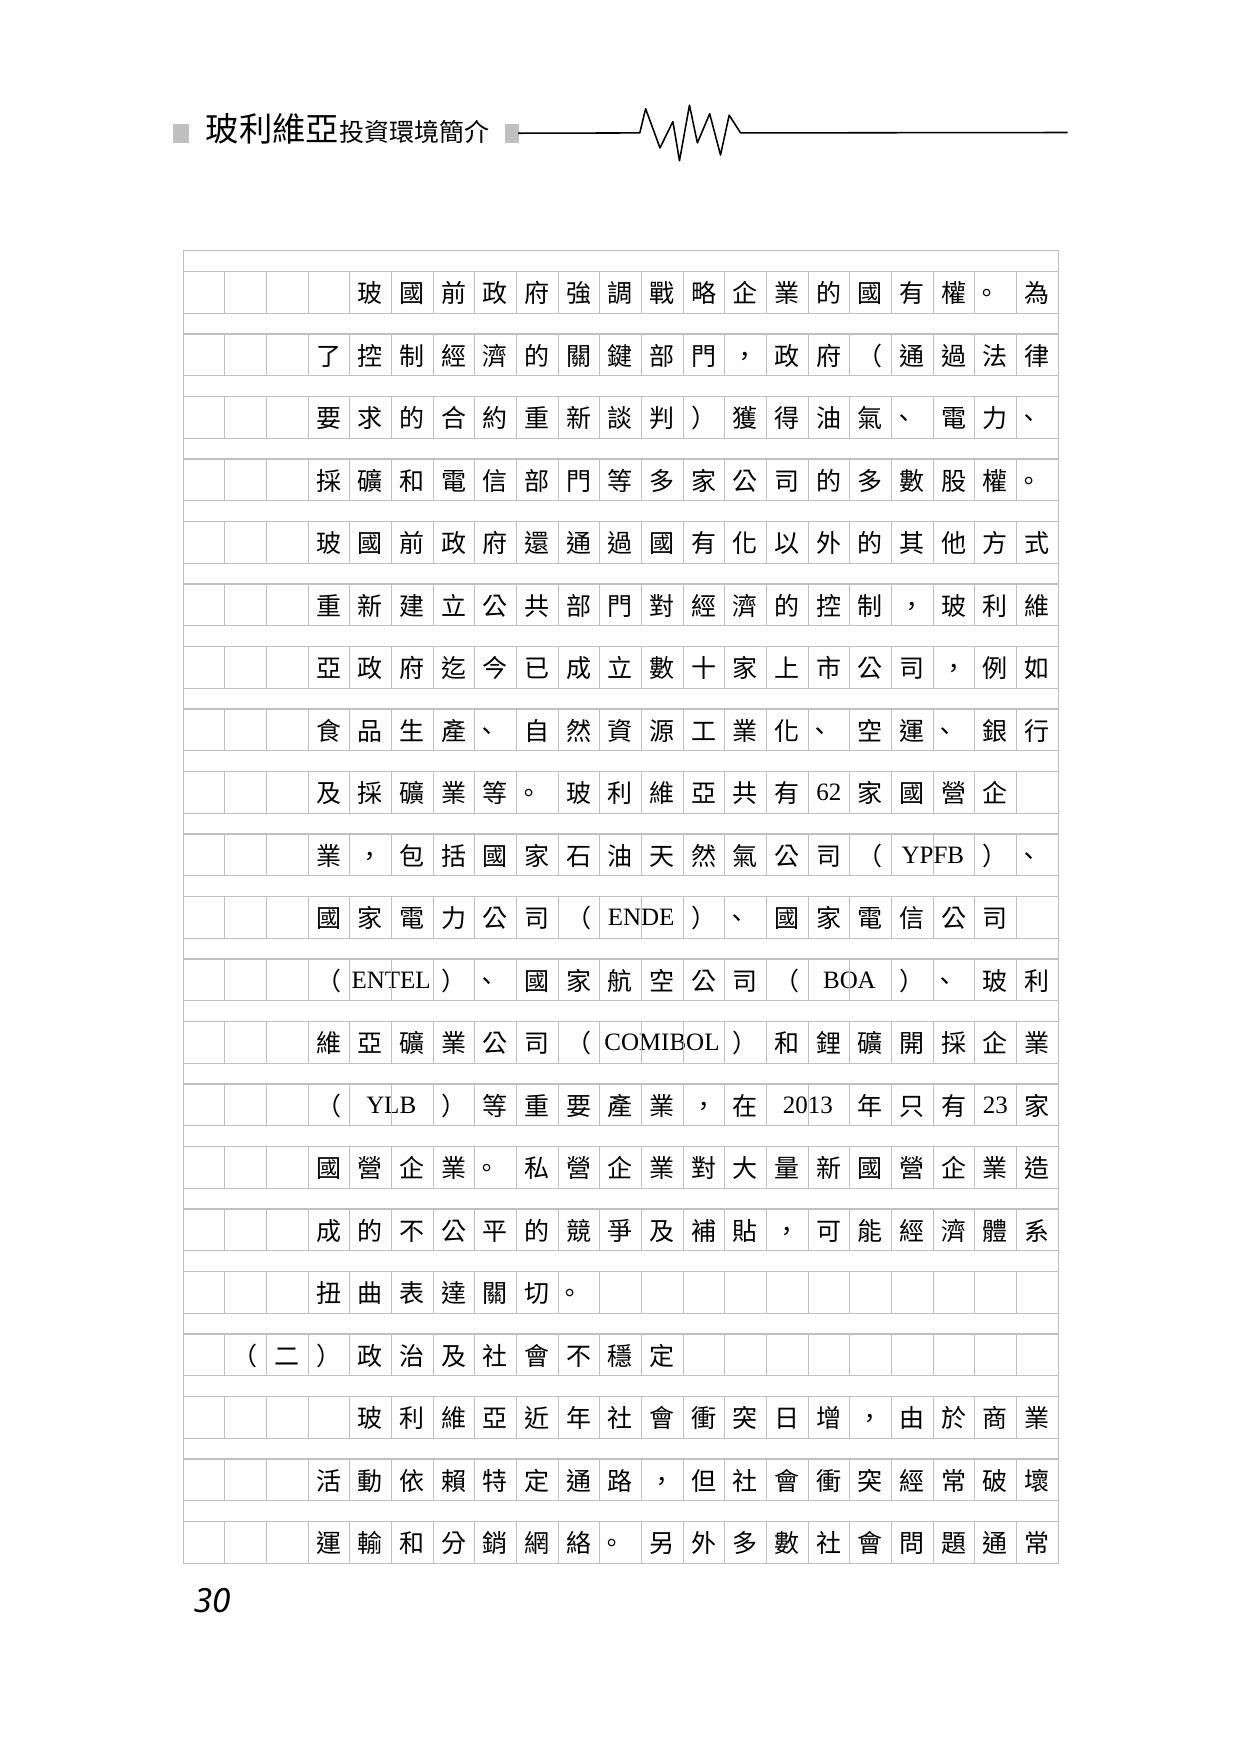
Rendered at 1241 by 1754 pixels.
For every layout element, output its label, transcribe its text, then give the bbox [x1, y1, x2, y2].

text 玻國前政府強調戰略企業的國有權。為了控制經濟的關鍵部門，政府（通過法律要求的合約重新談判）獲得油氣、電力、採礦和電信部門等多家公司的多數股權。玻國前政府還通過國有化以外的其他方式重新建立公共部門對經濟的控制，玻利維亞政府迄今已成立數十家上市公司，例如食品生產、自然資源工業化、空運、銀行及採礦業等。玻利維亞共有62家國營企業，包括國家石油天然氣公司（YPFB）、國家電力公司（ENDE）、國家電信公司（ENTEL）、國家航空公司（BOA）、玻利維亞礦業公司（COMIBOL）和鋰礦開採企業（YLB）等重要產業，在2013年只有23家國營企業。私營企業對大量新國營企業造成的不公平的競爭及補貼，可能經濟體系扭曲表達關切。 [281, 251, 1058, 271]
text 及 [434, 1335, 474, 1375]
text [975, 1335, 1016, 1375]
text [850, 1335, 891, 1375]
text [684, 1335, 724, 1375]
text 玻國前政府強調戰略企業的國有權。為了控制經濟的關鍵部門，政府（通過法律要求的合約重新談判）獲得油氣、電力、採礦和電信部門等多家公司的多數股權。玻國前政府還通過國有化以外的其他方式重新建立公共部門對經濟的控制，玻利維亞政府迄今已成立數十家上市公司，例如食品生產、自然資源工業化、空運、銀行及採礦業等。玻利維亞共有62家國營企業，包括國家石油天然氣公司（YPFB）、國家電力公司（ENDE）、國家電信公司（ENTEL）、國家航空公司（BOA）、玻利維亞礦業公司（COMIBOL）和鋰礦開採企業（YLB）等重要產業，在2013年只有23家國營企業。私營企業對大量新國營企業造成的不公平的競爭及補貼，可能經濟體系扭曲表達關切。 [281, 564, 1058, 583]
text [809, 1335, 849, 1375]
text 玻國前政府強調戰略企業的國有權。為了控制經濟的關鍵部門，政府（通過法律要求的合約重新談判）獲得油氣、電力、採礦和電信部門等多家公司的多數股權。玻國前政府還通過國有化以外的其他方式重新建立公共部門對經濟的控制，玻利維亞政府迄今已成立數十家上市公司，例如食品生產、自然資源工業化、空運、銀行及採礦業等。玻利維亞共有62家國營企業，包括國家石油天然氣公司（YPFB）、國家電力公司（ENDE）、國家電信公司（ENTEL）、國家航空公司（BOA）、玻利維亞礦業公司（COMIBOL）和鋰礦開採企業（YLB）等重要產業，在2013年只有23家國營企業。私營企業對大量新國營企業造成的不公平的競爭及補貼，可能經濟體系扭曲表達關切。 [281, 1126, 1058, 1146]
text 不 [559, 1335, 599, 1375]
text 玻國前政府強調戰略企業的國有權。為了控制經濟的關鍵部門，政府（通過法律要求的合約重新談判）獲得油氣、電力、採礦和電信部門等多家公司的多數股權。玻國前政府還通過國有化以外的其他方式重新建立公共部門對經濟的控制，玻利維亞政府迄今已成立數十家上市公司，例如食品生產、自然資源工業化、空運、銀行及採礦業等。玻利維亞共有62家國營企業，包括國家石油天然氣公司（YPFB）、國家電力公司（ENDE）、國家電信公司（ENTEL）、國家航空公司（BOA）、玻利維亞礦業公司（COMIBOL）和鋰礦開採企業（YLB）等重要產業，在2013年只有23家國營企業。私營企業對大量新國營企業造成的不公平的競爭及補貼，可能經濟體系扭曲表達關切。 [281, 939, 1058, 958]
text 玻利維亞近年社會衝突日增，由於商業活動依賴特定通路，但社會衝突經常破壞運輸和分銷網絡。另外多數社會問題通常為工人以集會遊行或占領主要交通要道等方式對政府施壓，對商業運作造成影響。加上「嚴重特殊傳染性肺炎」（COVID-19）疫情對經濟民生造成影響，貧窮人口生活困頓，玻國社會福利支出不足，亦造成玻國社會更加不穩定。 [281, 1376, 1058, 1396]
text 玻國前政府強調戰略企業的國有權。為了控制經濟的關鍵部門，政府（通過法律要求的合約重新談判）獲得油氣、電力、採礦和電信部門等多家公司的多數股權。玻國前政府還通過國有化以外的其他方式重新建立公共部門對經濟的控制，玻利維亞政府迄今已成立數十家上市公司，例如食品生產、自然資源工業化、空運、銀行及採礦業等。玻利維亞共有62家國營企業，包括國家石油天然氣公司（YPFB）、國家電力公司（ENDE）、國家電信公司（ENTEL）、國家航空公司（BOA）、玻利維亞礦業公司（COMIBOL）和鋰礦開採企業（YLB）等重要產業，在2013年只有23家國營企業。私營企業對大量新國營企業造成的不公平的競爭及補貼，可能經濟體系扭曲表達關切。 [281, 376, 1058, 396]
text [892, 1335, 933, 1375]
text 政 [350, 1335, 391, 1375]
text 定 [642, 1335, 683, 1375]
text 玻國前政府強調戰略企業的國有權。為了控制經濟的關鍵部門，政府（通過法律要求的合約重新談判）獲得油氣、電力、採礦和電信部門等多家公司的多數股權。玻國前政府還通過國有化以外的其他方式重新建立公共部門對經濟的控制，玻利維亞政府迄今已成立數十家上市公司，例如食品生產、自然資源工業化、空運、銀行及採礦業等。玻利維亞共有62家國營企業，包括國家石油天然氣公司（YPFB）、國家電力公司（ENDE）、國家電信公司（ENTEL）、國家航空公司（BOA）、玻利維亞礦業公司（COMIBOL）和鋰礦開採企業（YLB）等重要產業，在2013年只有23家國營企業。私營企業對大量新國營企業造成的不公平的競爭及補貼，可能經濟體系扭曲表達關切。 [281, 1064, 1058, 1083]
text 會 [517, 1335, 558, 1375]
text 玻國前政府強調戰略企業的國有權。為了控制經濟的關鍵部門，政府（通過法律要求的合約重新談判）獲得油氣、電力、採礦和電信部門等多家公司的多數股權。玻國前政府還通過國有化以外的其他方式重新建立公共部門對經濟的控制，玻利維亞政府迄今已成立數十家上市公司，例如食品生產、自然資源工業化、空運、銀行及採礦業等。玻利維亞共有62家國營企業，包括國家石油天然氣公司（YPFB）、國家電力公司（ENDE）、國家電信公司（ENTEL）、國家航空公司（BOA）、玻利維亞礦業公司（COMIBOL）和鋰礦開採企業（YLB）等重要產業，在2013年只有23家國營企業。私營企業對大量新國營企業造成的不公平的競爭及補貼，可能經濟體系扭曲表達關切。 [281, 626, 1058, 646]
text [725, 1335, 766, 1375]
text 玻國前政府強調戰略企業的國有權。為了控制經濟的關鍵部門，政府（通過法律要求的合約重新談判）獲得油氣、電力、採礦和電信部門等多家公司的多數股權。玻國前政府還通過國有化以外的其他方式重新建立公共部門對經濟的控制，玻利維亞政府迄今已成立數十家上市公司，例如食品生產、自然資源工業化、空運、銀行及採礦業等。玻利維亞共有62家國營企業，包括國家石油天然氣公司（YPFB）、國家電力公司（ENDE）、國家電信公司（ENTEL）、國家航空公司（BOA）、玻利維亞礦業公司（COMIBOL）和鋰礦開採企業（YLB）等重要產業，在2013年只有23家國營企業。私營企業對大量新國營企業造成的不公平的競爭及補貼，可能經濟體系扭曲表達關切。 [281, 689, 1058, 708]
text 社 [475, 1335, 516, 1375]
text （ [225, 1335, 266, 1375]
text [207, 1335, 224, 1375]
text ） [309, 1335, 349, 1375]
text 玻國前政府強調戰略企業的國有權。為了控制經濟的關鍵部門，政府（通過法律要求的合約重新談判）獲得油氣、電力、採礦和電信部門等多家公司的多數股權。玻國前政府還通過國有化以外的其他方式重新建立公共部門對經濟的控制，玻利維亞政府迄今已成立數十家上市公司，例如食品生產、自然資源工業化、空運、銀行及採礦業等。玻利維亞共有62家國營企業，包括國家石油天然氣公司（YPFB）、國家電力公司（ENDE）、國家電信公司（ENTEL）、國家航空公司（BOA）、玻利維亞礦業公司（COMIBOL）和鋰礦開採企業（YLB）等重要產業，在2013年只有23家國營企業。私營企業對大量新國營企業造成的不公平的競爭及補貼，可能經濟體系扭曲表達關切。 [281, 751, 1058, 771]
text [934, 1335, 974, 1375]
text 玻國前政府強調戰略企業的國有權。為了控制經濟的關鍵部門，政府（通過法律要求的合約重新談判）獲得油氣、電力、採礦和電信部門等多家公司的多數股權。玻國前政府還通過國有化以外的其他方式重新建立公共部門對經濟的控制，玻利維亞政府迄今已成立數十家上市公司，例如食品生產、自然資源工業化、空運、銀行及採礦業等。玻利維亞共有62家國營企業，包括國家石油天然氣公司（YPFB）、國家電力公司（ENDE）、國家電信公司（ENTEL）、國家航空公司（BOA）、玻利維亞礦業公司（COMIBOL）和鋰礦開採企業（YLB）等重要產業，在2013年只有23家國營企業。私營企業對大量新國營企業造成的不公平的競爭及補貼，可能經濟體系扭曲表達關切。 [281, 314, 1058, 333]
text 玻國前政府強調戰略企業的國有權。為了控制經濟的關鍵部門，政府（通過法律要求的合約重新談判）獲得油氣、電力、採礦和電信部門等多家公司的多數股權。玻國前政府還通過國有化以外的其他方式重新建立公共部門對經濟的控制，玻利維亞政府迄今已成立數十家上市公司，例如食品生產、自然資源工業化、空運、銀行及採礦業等。玻利維亞共有62家國營企業，包括國家石油天然氣公司（YPFB）、國家電力公司（ENDE）、國家電信公司（ENTEL）、國家航空公司（BOA）、玻利維亞礦業公司（COMIBOL）和鋰礦開採企業（YLB）等重要產業，在2013年只有23家國營企業。私營企業對大量新國營企業造成的不公平的競爭及補貼，可能經濟體系扭曲表達關切。 [281, 1189, 1058, 1208]
text [1017, 1335, 1058, 1375]
text 治 [392, 1335, 433, 1375]
text 玻利維亞近年社會衝突日增，由於商業活動依賴特定通路，但社會衝突經常破壞運輸和分銷網絡。另外多數社會問題通常為工人以集會遊行或占領主要交通要道等方式對政府施壓，對商業運作造成影響。加上「嚴重特殊傳染性肺炎」（COVID-19）疫情對經濟民生造成影響，貧窮人口生活困頓，玻國社會福利支出不足，亦造成玻國社會更加不穩定。 [281, 1501, 1058, 1521]
text [207, 1314, 1058, 1333]
text 玻國前政府強調戰略企業的國有權。為了控制經濟的關鍵部門，政府（通過法律要求的合約重新談判）獲得油氣、電力、採礦和電信部門等多家公司的多數股權。玻國前政府還通過國有化以外的其他方式重新建立公共部門對經濟的控制，玻利維亞政府迄今已成立數十家上市公司，例如食品生產、自然資源工業化、空運、銀行及採礦業等。玻利維亞共有62家國營企業，包括國家石油天然氣公司（YPFB）、國家電力公司（ENDE）、國家電信公司（ENTEL）、國家航空公司（BOA）、玻利維亞礦業公司（COMIBOL）和鋰礦開採企業（YLB）等重要產業，在2013年只有23家國營企業。私營企業對大量新國營企業造成的不公平的競爭及補貼，可能經濟體系扭曲表達關切。 [281, 876, 1058, 896]
text 玻國前政府強調戰略企業的國有權。為了控制經濟的關鍵部門，政府（通過法律要求的合約重新談判）獲得油氣、電力、採礦和電信部門等多家公司的多數股權。玻國前政府還通過國有化以外的其他方式重新建立公共部門對經濟的控制，玻利維亞政府迄今已成立數十家上市公司，例如食品生產、自然資源工業化、空運、銀行及採礦業等。玻利維亞共有62家國營企業，包括國家石油天然氣公司（YPFB）、國家電力公司（ENDE）、國家電信公司（ENTEL）、國家航空公司（BOA）、玻利維亞礦業公司（COMIBOL）和鋰礦開採企業（YLB）等重要產業，在2013年只有23家國營企業。私營企業對大量新國營企業造成的不公平的競爭及補貼，可能經濟體系扭曲表達關切。 [281, 1251, 1058, 1271]
text 玻國前政府強調戰略企業的國有權。為了控制經濟的關鍵部門，政府（通過法律要求的合約重新談判）獲得油氣、電力、採礦和電信部門等多家公司的多數股權。玻國前政府還通過國有化以外的其他方式重新建立公共部門對經濟的控制，玻利維亞政府迄今已成立數十家上市公司，例如食品生產、自然資源工業化、空運、銀行及採礦業等。玻利維亞共有62家國營企業，包括國家石油天然氣公司（YPFB）、國家電力公司（ENDE）、國家電信公司（ENTEL）、國家航空公司（BOA）、玻利維亞礦業公司（COMIBOL）和鋰礦開採企業（YLB）等重要產業，在2013年只有23家國營企業。私營企業對大量新國營企業造成的不公平的競爭及補貼，可能經濟體系扭曲表達關切。 [281, 501, 1058, 521]
text 玻國前政府強調戰略企業的國有權。為了控制經濟的關鍵部門，政府（通過法律要求的合約重新談判）獲得油氣、電力、採礦和電信部門等多家公司的多數股權。玻國前政府還通過國有化以外的其他方式重新建立公共部門對經濟的控制，玻利維亞政府迄今已成立數十家上市公司，例如食品生產、自然資源工業化、空運、銀行及採礦業等。玻利維亞共有62家國營企業，包括國家石油天然氣公司（YPFB）、國家電力公司（ENDE）、國家電信公司（ENTEL）、國家航空公司（BOA）、玻利維亞礦業公司（COMIBOL）和鋰礦開採企業（YLB）等重要產業，在2013年只有23家國營企業。私營企業對大量新國營企業造成的不公平的競爭及補貼，可能經濟體系扭曲表達關切。 [281, 439, 1058, 458]
text 玻利維亞近年社會衝突日增，由於商業活動依賴特定通路，但社會衝突經常破壞運輸和分銷網絡。另外多數社會問題通常為工人以集會遊行或占領主要交通要道等方式對政府施壓，對商業運作造成影響。加上「嚴重特殊傳染性肺炎」（COVID-19）疫情對經濟民生造成影響，貧窮人口生活困頓，玻國社會福利支出不足，亦造成玻國社會更加不穩定。 [281, 1439, 1058, 1458]
text 玻國前政府強調戰略企業的國有權。為了控制經濟的關鍵部門，政府（通過法律要求的合約重新談判）獲得油氣、電力、採礦和電信部門等多家公司的多數股權。玻國前政府還通過國有化以外的其他方式重新建立公共部門對經濟的控制，玻利維亞政府迄今已成立數十家上市公司，例如食品生產、自然資源工業化、空運、銀行及採礦業等。玻利維亞共有62家國營企業，包括國家石油天然氣公司（YPFB）、國家電力公司（ENDE）、國家電信公司（ENTEL）、國家航空公司（BOA）、玻利維亞礦業公司（COMIBOL）和鋰礦開採企業（YLB）等重要產業，在2013年只有23家國營企業。私營企業對大量新國營企業造成的不公平的競爭及補貼，可能經濟體系扭曲表達關切。 [281, 1001, 1058, 1021]
text [767, 1335, 808, 1375]
text 二 [267, 1335, 308, 1375]
text 玻國前政府強調戰略企業的國有權。為了控制經濟的關鍵部門，政府（通過法律要求的合約重新談判）獲得油氣、電力、採礦和電信部門等多家公司的多數股權。玻國前政府還通過國有化以外的其他方式重新建立公共部門對經濟的控制，玻利維亞政府迄今已成立數十家上市公司，例如食品生產、自然資源工業化、空運、銀行及採礦業等。玻利維亞共有62家國營企業，包括國家石油天然氣公司（YPFB）、國家電力公司（ENDE）、國家電信公司（ENTEL）、國家航空公司（BOA）、玻利維亞礦業公司（COMIBOL）和鋰礦開採企業（YLB）等重要產業，在2013年只有23家國營企業。私營企業對大量新國營企業造成的不公平的競爭及補貼，可能經濟體系扭曲表達關切。 [281, 814, 1058, 833]
text 穩 [600, 1335, 641, 1375]
